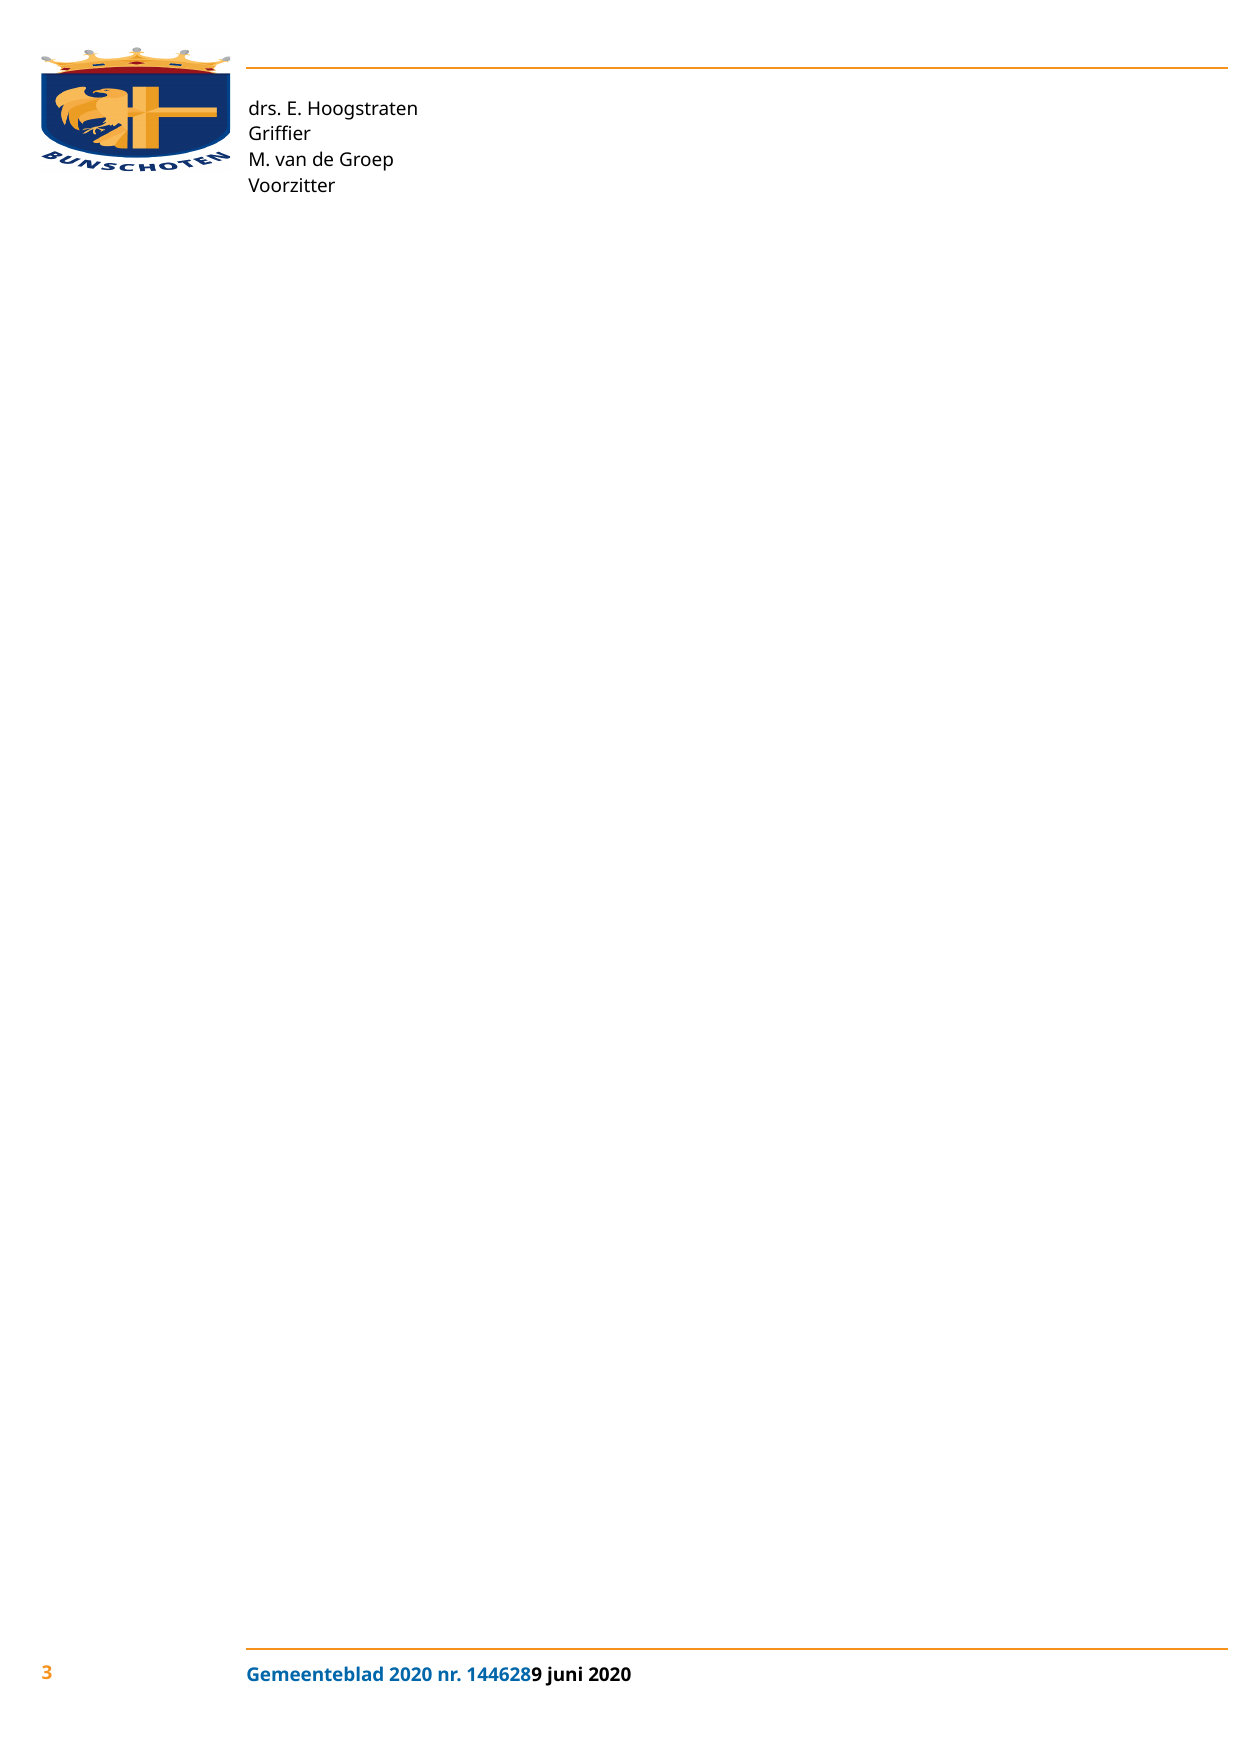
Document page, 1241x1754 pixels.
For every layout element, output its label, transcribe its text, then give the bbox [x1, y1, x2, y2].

text Griffier [248, 121, 1152, 146]
text Voorzitter [248, 172, 1152, 198]
text M. van de Groep [248, 146, 1152, 172]
text drs. E. Hoogstraten [248, 95, 1152, 121]
picture [41, 47, 231, 172]
